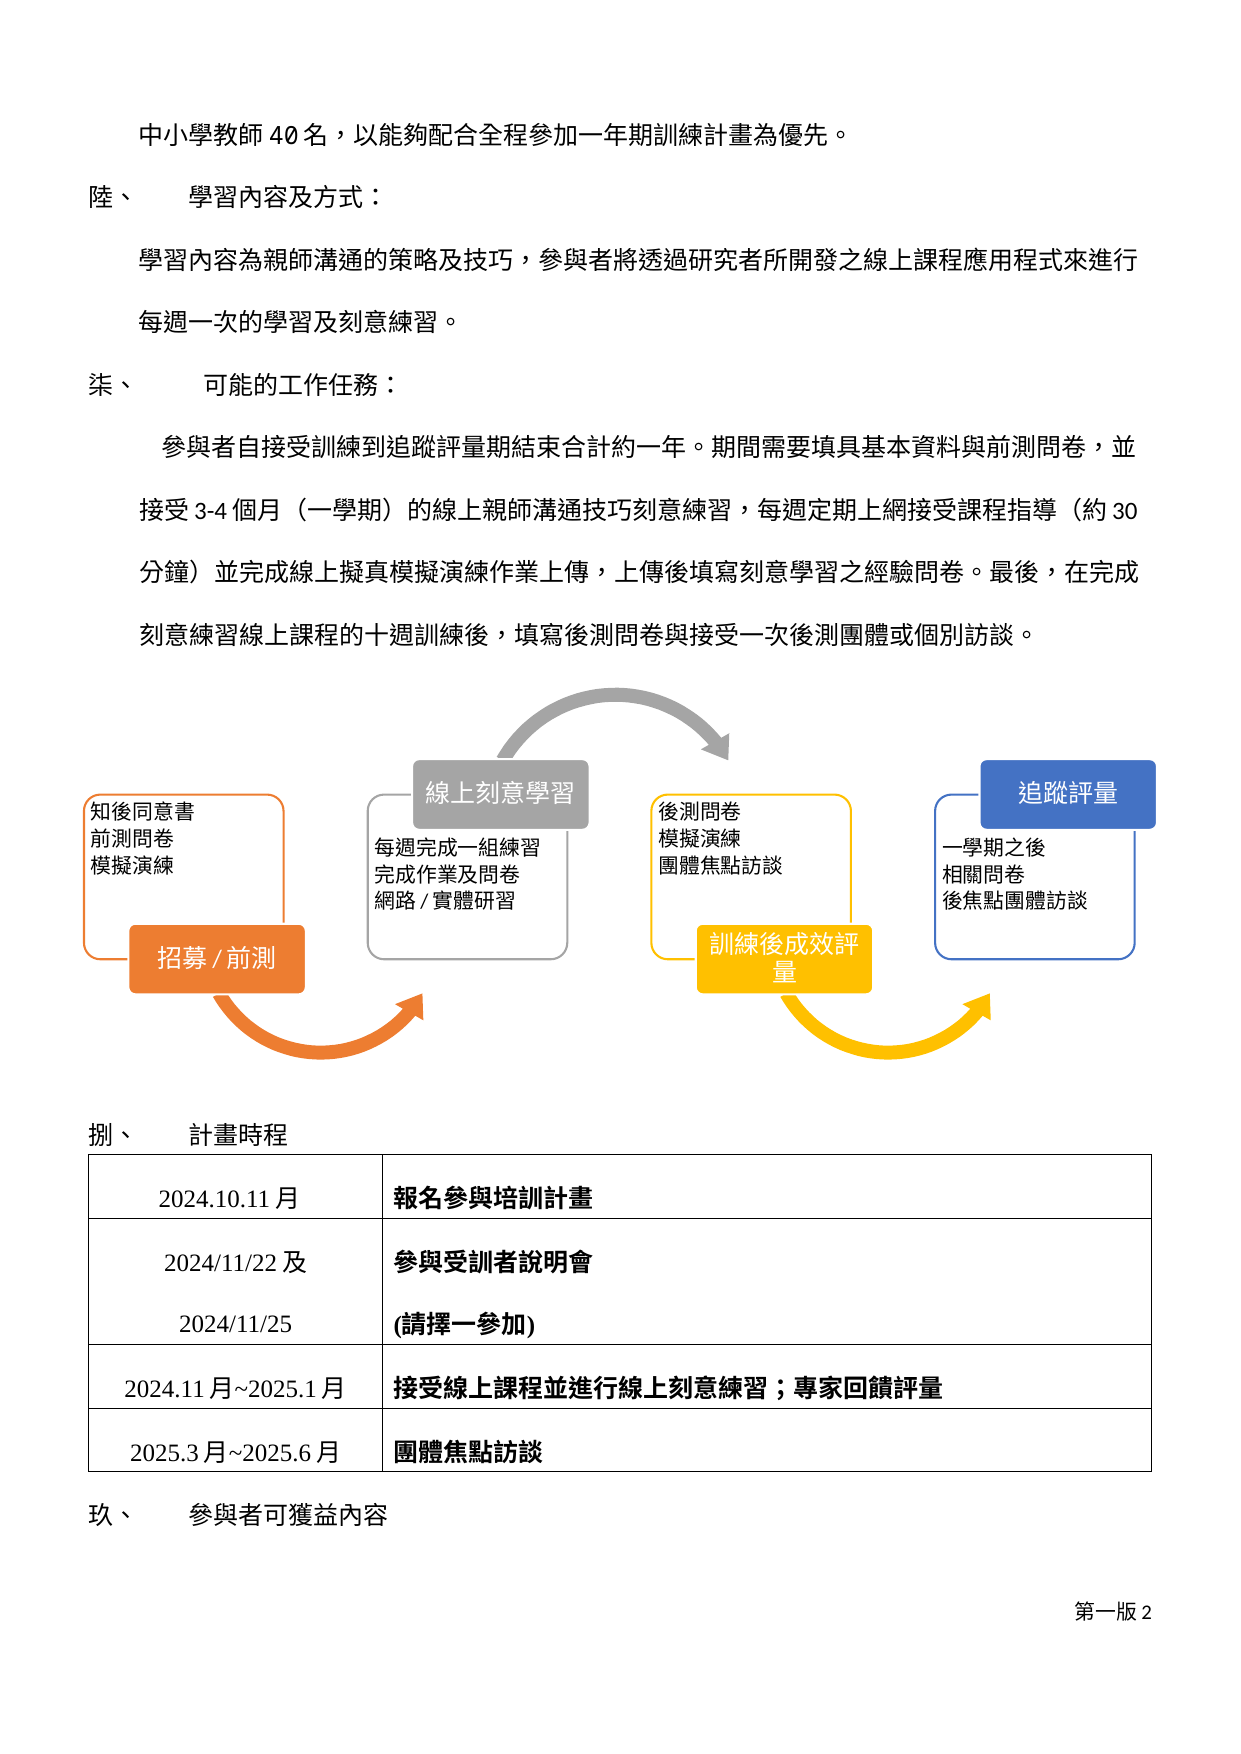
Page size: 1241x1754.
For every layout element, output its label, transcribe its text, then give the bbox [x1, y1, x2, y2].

table_header 報名參與培訓計畫 [383, 1155, 1151, 1218]
text 中小學教師40名，以能夠配合全程參加一年期訓練計畫為優先。 [139, 92, 1152, 154]
table_cell 參與受訓者說明會 (請擇一參加) [383, 1219, 1151, 1344]
list 參與者可獲益內容 [89, 1472, 1152, 1534]
table_cell 2024.11月~2025.1月 [89, 1345, 382, 1407]
text 參與者自接受訓練到追蹤評量期結束合計約一年。期間需要填具基本資料與前測問卷，並接受3-4個月（一學期）的線上親師溝通技巧刻意練習，每週定期上網接受課程指導（約30分鐘）並完成線上擬真模擬演練作業上傳，上傳後填寫刻意學習之經驗問卷。最後，在完成刻意練習線上課程的十週訓練後，填寫後測問卷與接受一次後測團體或個別訪談。 [139, 404, 1152, 654]
text 學習內容為親師溝通的策略及技巧，參與者將透過研究者所開發之線上課程應用程式來進行每週一次的學習及刻意練習。 [139, 217, 1152, 342]
table_cell 2025.3月~2025.6月 [89, 1409, 382, 1471]
table_cell 2024/11/22及 2024/11/25 [89, 1219, 382, 1344]
table_cell 接受線上課程並進行線上刻意練習；專家回饋評量 [383, 1345, 1151, 1407]
table_header 2024.10.11月 [89, 1155, 382, 1218]
list 計畫時程 [89, 654, 1152, 1154]
list 學習內容及方式： [89, 154, 1152, 217]
table_cell 團體焦點訪談 [383, 1409, 1151, 1471]
list 可能的工作任務： [89, 342, 1152, 404]
